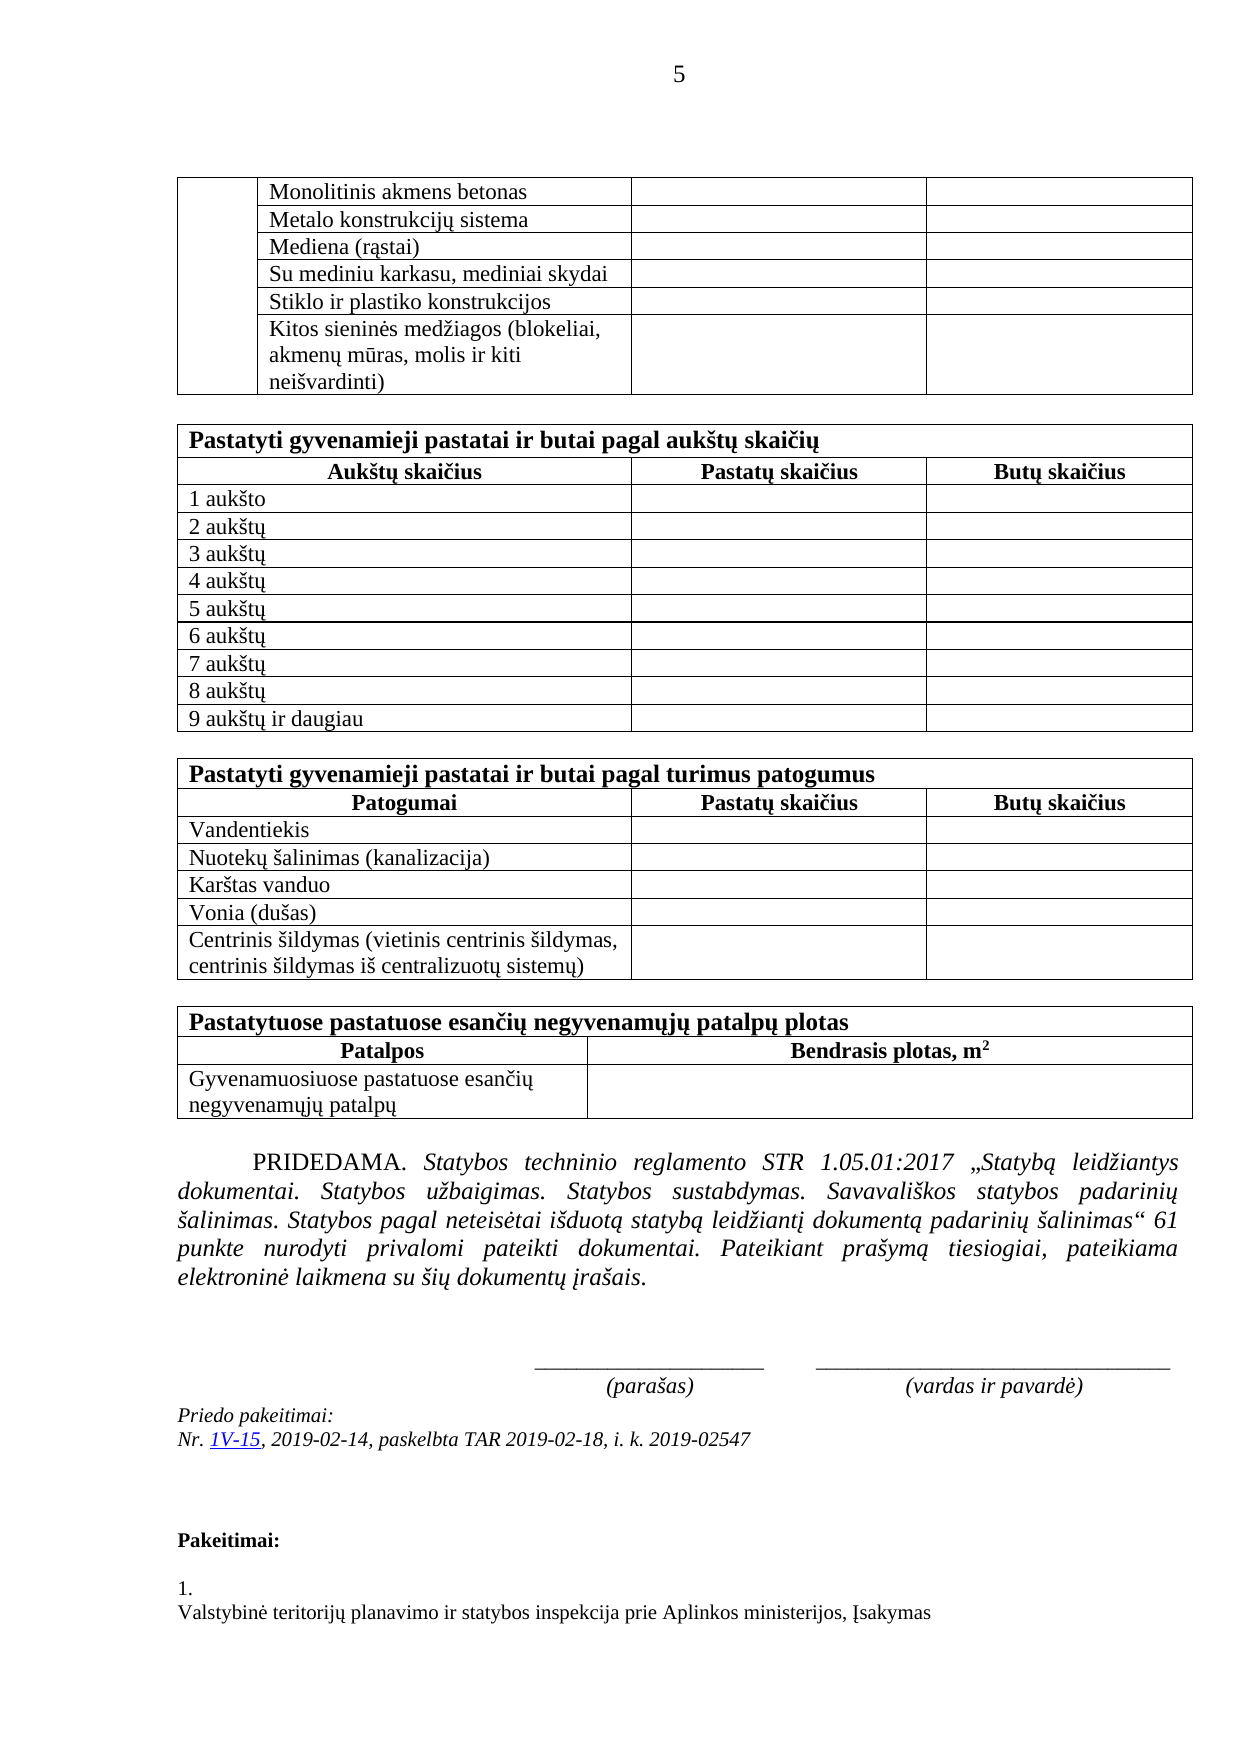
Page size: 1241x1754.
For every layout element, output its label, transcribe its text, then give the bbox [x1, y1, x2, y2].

text ______________________ __________________________________ [177, 1348, 1181, 1372]
table_cell [588, 1065, 1192, 1117]
table_cell [927, 315, 1192, 394]
text (parašas) (vardas ir pavardė) [447, 1372, 1181, 1399]
table_cell Bendrasis plotas, m2 [588, 1037, 1192, 1064]
table_cell 9 aukštų ir daugiau [178, 705, 631, 731]
table_cell Su mediniu karkasu, mediniai skydai [258, 260, 631, 287]
table_cell Patalpos [178, 1037, 587, 1064]
table_cell 2 aukštų [178, 513, 631, 539]
table_cell [927, 568, 1192, 594]
table_cell [632, 513, 926, 539]
table_cell [632, 178, 926, 204]
text PRIDEDAMA. Statybos techninio reglamento STR 1.05.01:2017 „Statybą leidžiantys dokumentai. Statybos užbaigimas. Statybos sustabdymas. Savavališkos statybos padarinių šalinimas. Statybos pagal neteisėtai išduotą statybą leidžiantį dokumentą padarinių šalinimas“ 61 punkte nurodyti privalomi pateikti dokumentai. Pateikiant prašymą tiesiogiai, pateikiama elektroninė laikmena su šių dokumentų įrašais. [177, 1147, 1181, 1291]
table_cell Butų skaičius [927, 458, 1192, 484]
table_cell [178, 178, 257, 394]
table_cell [927, 817, 1192, 843]
table_cell [927, 899, 1192, 925]
table_cell 3 aukštų [178, 540, 631, 567]
table_cell [927, 206, 1192, 232]
table_cell [927, 705, 1192, 731]
table_cell [927, 513, 1192, 539]
table_cell [632, 233, 926, 259]
table_cell Nuotekų šalinimas (kanalizacija) [178, 844, 631, 870]
table_cell [632, 899, 926, 925]
table_cell [927, 288, 1192, 314]
table_cell Kitos sieninės medžiagos (blokeliai, akmenų mūras, molis ir kiti neišvardinti) [258, 315, 631, 394]
table_cell Monolitinis akmens betonas [258, 178, 631, 204]
table_cell Butų skaičius [927, 789, 1192, 816]
table_cell [927, 677, 1192, 703]
table_cell Pastatų skaičius [632, 458, 926, 484]
table_cell 7 aukštų [178, 650, 631, 676]
text Pakeitimai: [177, 1528, 1181, 1552]
table_cell [632, 817, 926, 843]
table_cell [927, 485, 1192, 512]
table_cell [927, 623, 1192, 649]
table_cell [632, 568, 926, 594]
text 1. [177, 1576, 1181, 1600]
table_cell [927, 871, 1192, 898]
table_cell [632, 540, 926, 567]
table_header Pastatytuose pastatuose esančių negyvenamųjų patalpų plotas [178, 1007, 1192, 1036]
table_cell 6 aukštų [178, 623, 631, 649]
table_cell Mediena (rąstai) [258, 233, 631, 259]
table_cell [927, 650, 1192, 676]
table_cell Karštas vanduo [178, 871, 631, 898]
table_cell [632, 871, 926, 898]
table_cell [632, 288, 926, 314]
table_cell [927, 178, 1192, 204]
table_cell [632, 677, 926, 703]
table_header Pastatyti gyvenamieji pastatai ir butai pagal turimus patogumus [178, 759, 1192, 788]
table_cell Stiklo ir plastiko konstrukcijos [258, 288, 631, 314]
text Nr. 1V-15, 2019-02-14, paskelbta TAR 2019-02-18, i. k. 2019-02547 [177, 1427, 1181, 1451]
table_cell Pastatų skaičius [632, 789, 926, 816]
table_cell [632, 844, 926, 870]
table_cell [632, 315, 926, 394]
table_cell [927, 233, 1192, 259]
table_header Pastatyti gyvenamieji pastatai ir butai pagal aukštų skaičių [178, 425, 1192, 457]
table_cell [632, 260, 926, 287]
table_cell Vonia (dušas) [178, 899, 631, 925]
table_cell Metalo konstrukcijų sistema [258, 206, 631, 232]
table_cell 8 aukštų [178, 677, 631, 703]
table_cell [632, 485, 926, 512]
table_cell [632, 623, 926, 649]
table_cell Vandentiekis [178, 817, 631, 843]
table_cell Centrinis šildymas (vietinis centrinis šildymas, centrinis šildymas iš centralizuotų sistemų) [178, 926, 631, 979]
table_cell [927, 540, 1192, 567]
table_cell [632, 595, 926, 621]
table_cell [632, 206, 926, 232]
table_cell [927, 595, 1192, 621]
table_cell [632, 705, 926, 731]
table_cell [927, 844, 1192, 870]
text Priedo pakeitimai: [177, 1403, 1181, 1427]
table_cell 1 aukšto [178, 485, 631, 512]
table_cell [927, 926, 1192, 979]
table_cell 5 aukštų [178, 595, 631, 621]
table_cell Patogumai [178, 789, 631, 816]
table_cell Gyvenamuosiuose pastatuose esančių negyvenamųjų patalpų [178, 1065, 587, 1117]
table_cell [632, 650, 926, 676]
table_cell [632, 926, 926, 979]
table_cell Aukštų skaičius [178, 458, 631, 484]
text Valstybinė teritorijų planavimo ir statybos inspekcija prie Aplinkos ministerijos, Įsakymas [177, 1600, 1181, 1624]
table_cell [927, 260, 1192, 287]
table_cell 4 aukštų [178, 568, 631, 594]
